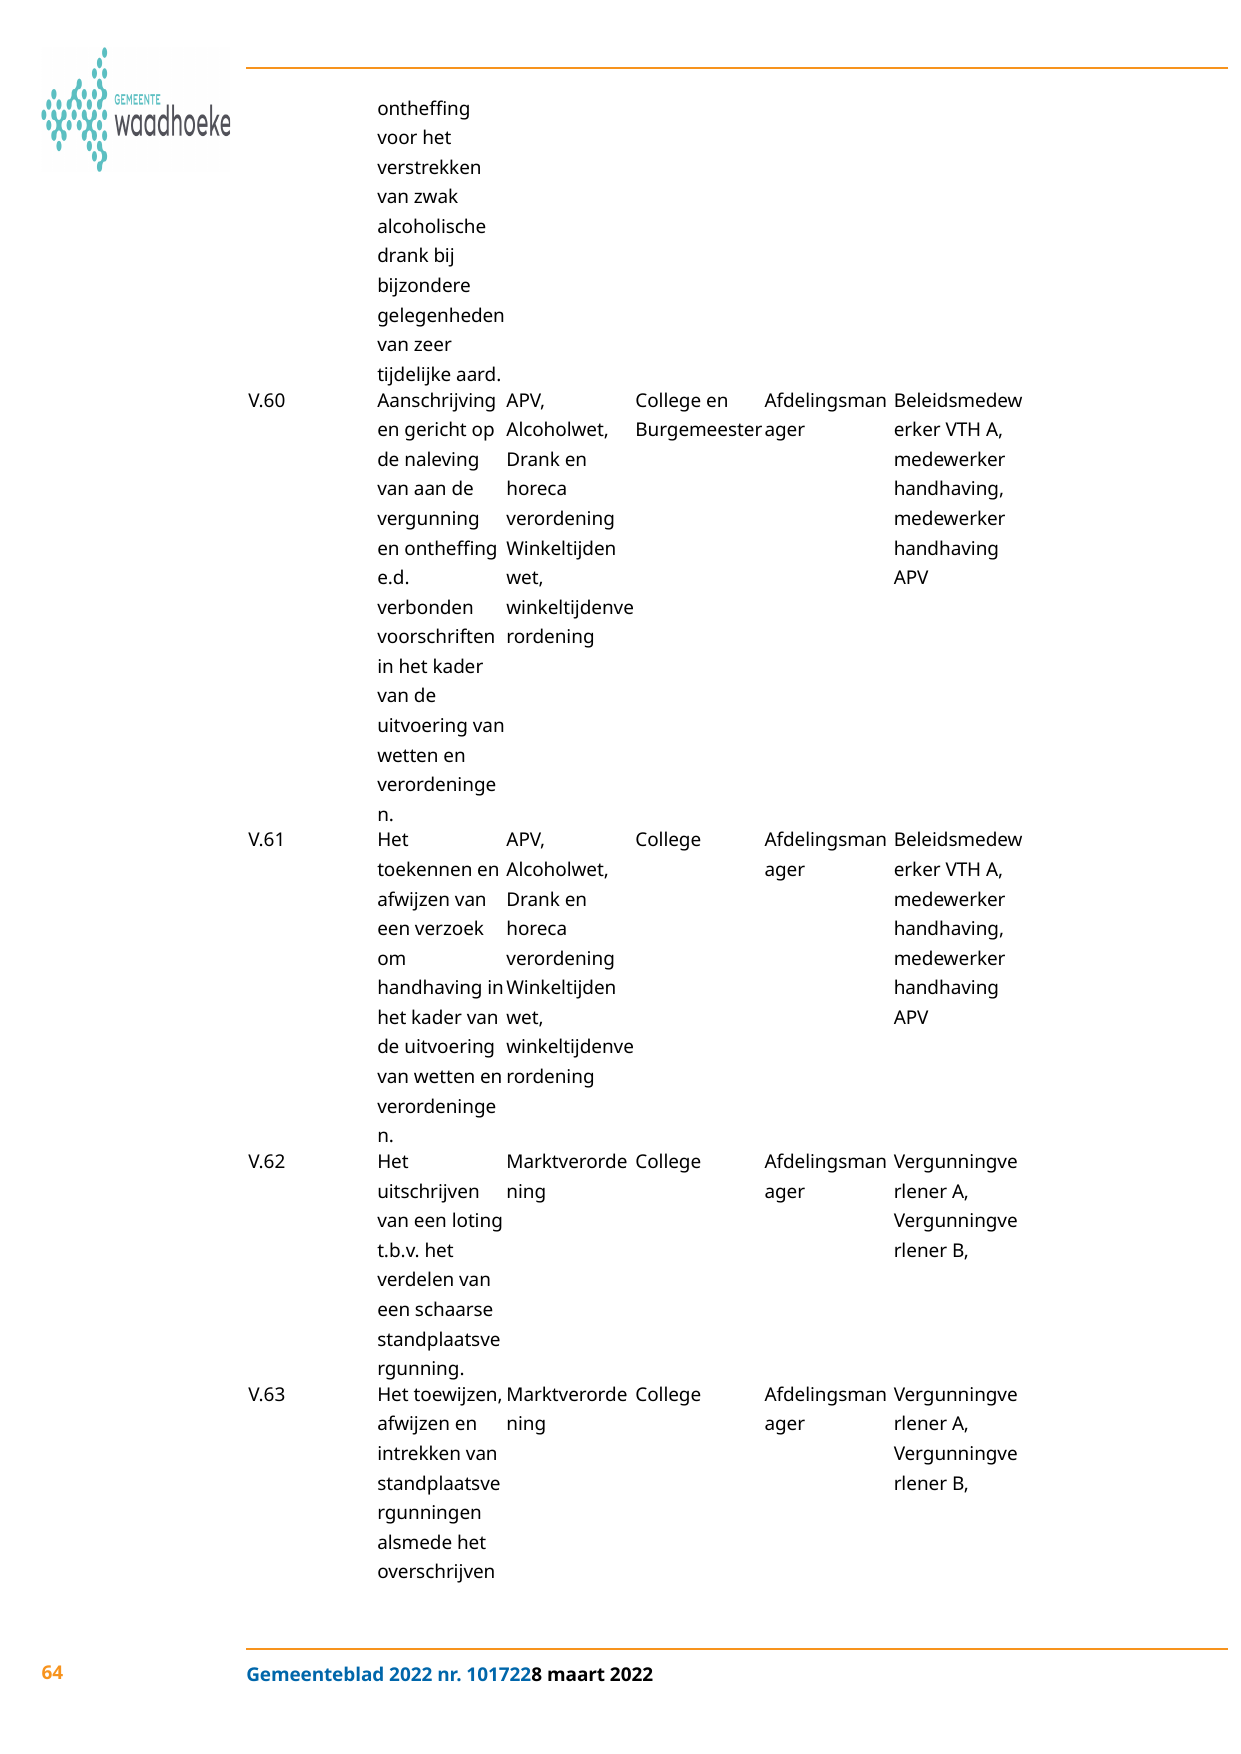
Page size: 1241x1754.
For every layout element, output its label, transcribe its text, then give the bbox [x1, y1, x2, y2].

table_cell V.62 [248, 1148, 377, 1381]
table_cell Marktverordening [506, 1148, 635, 1381]
table_cell Vergunningverlener A, Vergunningverlener B, [894, 1381, 1022, 1584]
table_cell College [635, 827, 764, 1148]
table_cell [506, 95, 635, 387]
table_cell [248, 95, 377, 387]
table_cell [764, 95, 893, 387]
table_cell Het toewijzen, afwijzen en intrekken van standplaatsvergunningen alsmede het overschrijven [377, 1381, 506, 1584]
table_cell V.60 [248, 387, 377, 827]
table_cell V.63 [248, 1381, 377, 1584]
table_cell Afdelingsmanager [764, 1148, 893, 1381]
table_cell College en Burgemeester [635, 387, 764, 827]
table_cell Vergunningverlener A, Vergunningverlener B, [894, 1148, 1022, 1381]
table_cell Beleidsmedewerker VTH A, medewerker handhaving, medewerker handhaving APV [894, 387, 1022, 827]
table_cell Afdelingsmanager [764, 827, 893, 1148]
table_cell [894, 95, 1022, 387]
table_cell Aanschrijvingen gericht op de naleving van aan de vergunning en ontheffing e.d. verbonden voorschriften in het kader van de uitvoering van wetten en verordeningen. [377, 387, 506, 827]
table_cell College [635, 1381, 764, 1584]
table_cell Het toekennen en afwijzen van een verzoek om handhaving in het kader van de uitvoering van wetten en verordeningen. [377, 827, 506, 1148]
picture [41, 47, 231, 172]
table_cell College [635, 1148, 764, 1381]
table_cell ontheffing voor het verstrekken van zwak alcoholische drank bij bijzondere gelegenheden van zeer tijdelijke aard. [377, 95, 506, 387]
table_cell Het uitschrijven van een loting t.b.v. het verdelen van een schaarse standplaatsvergunning. [377, 1148, 506, 1381]
table_cell Afdelingsmanager [764, 387, 893, 827]
table_cell [635, 95, 764, 387]
table_cell V.61 [248, 827, 377, 1148]
table_cell APV, Alcoholwet, Drank en horeca verordening Winkeltijden wet, winkeltijdenverordening [506, 387, 635, 827]
table_cell APV, Alcoholwet, Drank en horeca verordening Winkeltijden wet, winkeltijdenverordening [506, 827, 635, 1148]
table_cell Beleidsmedewerker VTH A, medewerker handhaving, medewerker handhaving APV [894, 827, 1022, 1148]
table_cell Marktverordening [506, 1381, 635, 1584]
table_cell Afdelingsmanager [764, 1381, 893, 1584]
